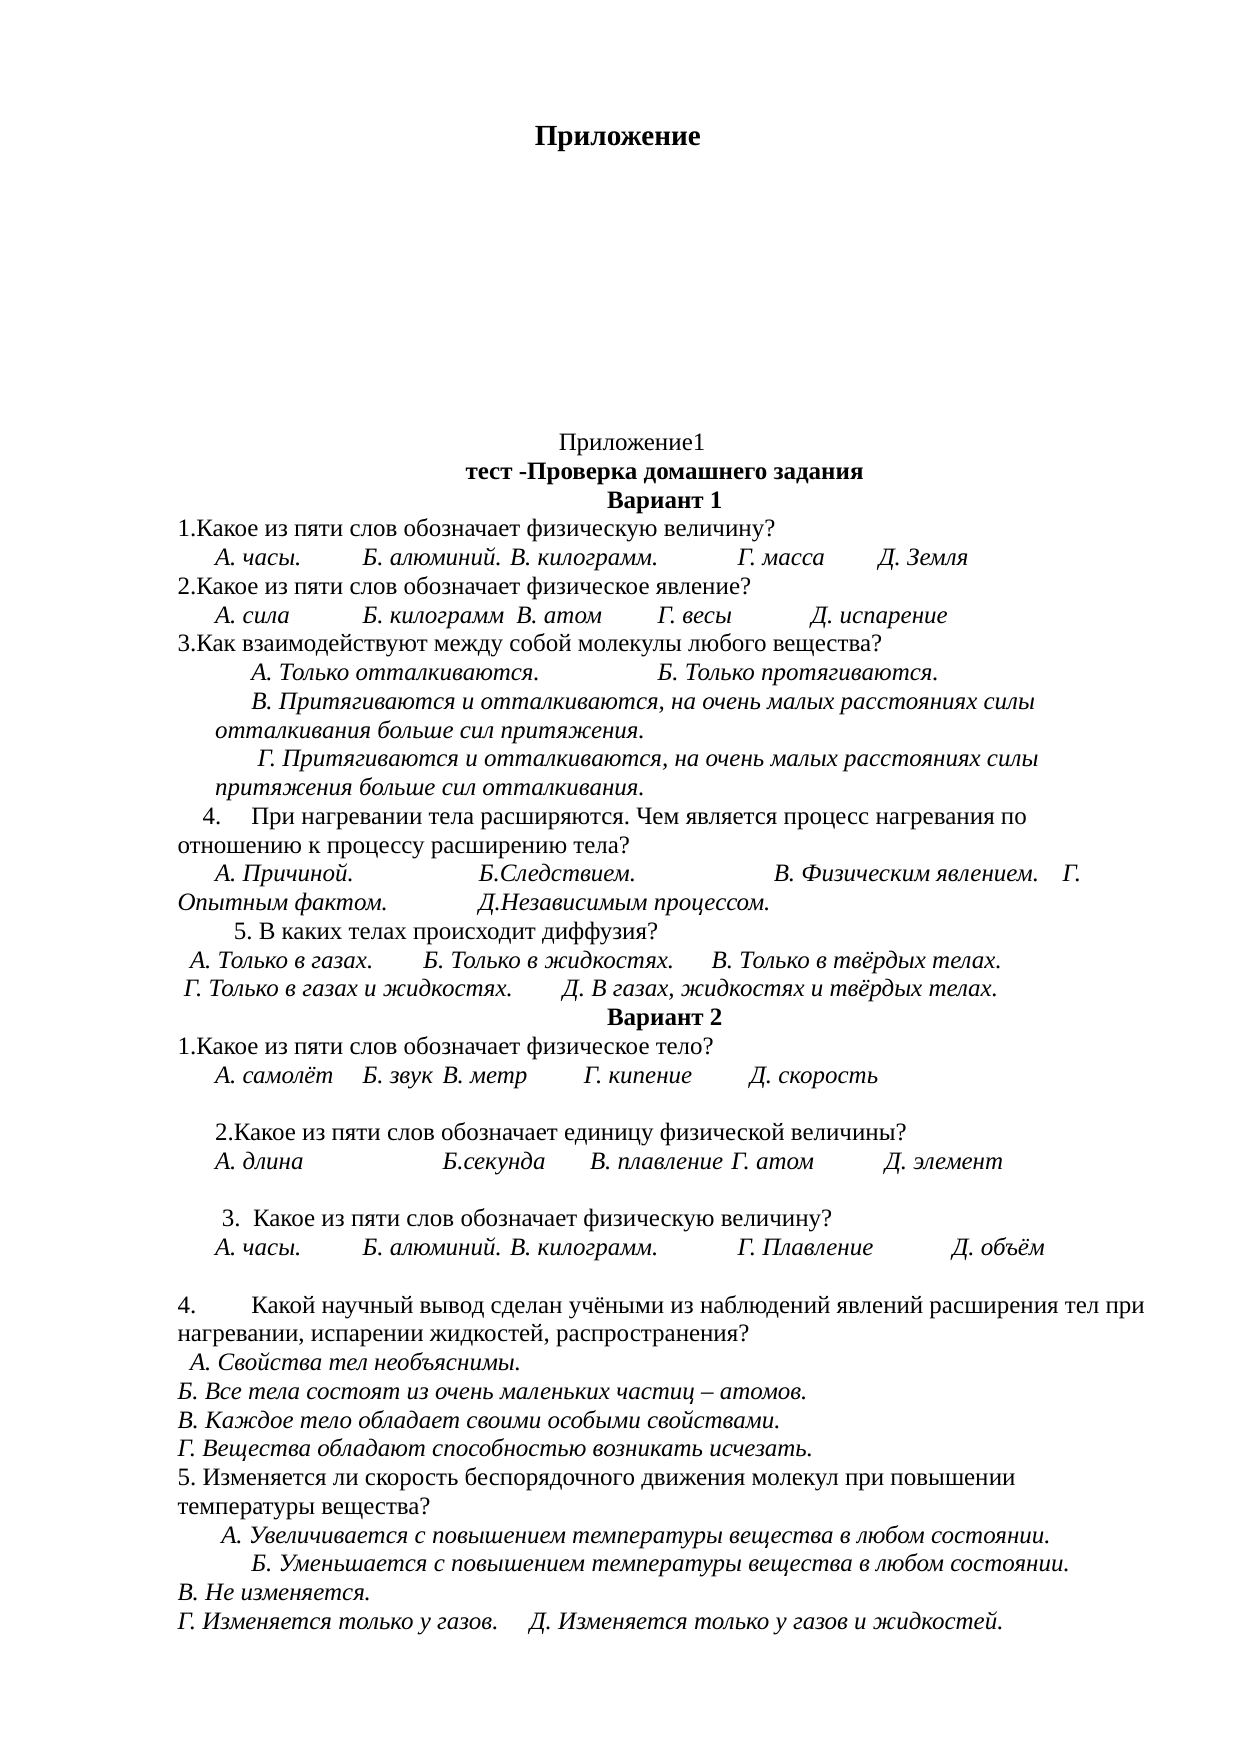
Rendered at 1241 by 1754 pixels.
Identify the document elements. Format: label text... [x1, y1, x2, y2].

text Приложение [177, 118, 1152, 152]
list Какое из пяти слов обозначает физическое явление? [177, 571, 1152, 600]
text 5. Изменяется ли скорость беспорядочного движения молекул при повышении температуры вещества? [177, 1462, 1152, 1520]
text В. Притягиваются и отталкиваются, на очень малых расстояниях силы отталкивания больше сил притяжения. [215, 686, 1152, 743]
text 3. Какое из пяти слов обозначает физическую величину? [222, 1203, 1152, 1232]
text 4. При нагревании тела расширяются. Чем является процесс нагревания по отношению к процессу расширению тела? [177, 801, 1152, 858]
text Вариант 2 [177, 1002, 1152, 1031]
text 2.Какое из пяти слов обозначает единицу физической величины? [215, 1117, 1152, 1146]
text А. сила Б. килограмм В. атом Г. весы Д. испарение [215, 600, 1152, 628]
text 4. Какой научный вывод сделан учёными из наблюдений явлений расширения тел при нагревании, испарении жидкостей, распространения? [177, 1290, 1152, 1347]
text В. Каждое тело обладает своими особыми свойствами. [177, 1405, 1152, 1433]
text А. Только в газах. Б. Только в жидкостях. В. Только в твёрдых телах. [177, 945, 1152, 973]
text Г. Вещества обладают способностью возникать исчезать. [177, 1433, 1152, 1462]
text А. Только отталкиваются. Б. Только протягиваются. [215, 657, 1152, 686]
text А. самолёт Б. звук В. метр Г. кипение Д. скорость [215, 1060, 1152, 1088]
text тест -Проверка домашнего задания [177, 456, 1152, 485]
text 5. В каких телах происходит диффузия? [177, 916, 1152, 945]
text Вариант 1 [177, 485, 1152, 513]
list Как взаимодействуют между собой молекулы любого вещества? [177, 628, 1152, 657]
text А. Свойства тел необъяснимы. [177, 1347, 1152, 1376]
text Г. Изменяется только у газов. Д. Изменяется только у газов и жидкостей. [177, 1606, 1152, 1635]
text А. Увеличивается с повышением температуры вещества в любом состоянии. Б. Уменьшается с повышением температуры вещества в любом состоянии. В. Не изменяется. [177, 1520, 1152, 1606]
text Б. Все тела состоят из очень маленьких частиц – атомов. [177, 1376, 1152, 1405]
text А. часы. Б. алюминий. В. килограмм. Г. масса Д. Земля [215, 542, 1152, 571]
list Какое из пяти слов обозначает физическое тело? [177, 1031, 1152, 1060]
text А. часы. Б. алюминий. В. килограмм. Г. Плавление Д. объём [215, 1232, 1152, 1261]
list Какое из пяти слов обозначает физическую величину? [177, 513, 1152, 542]
text А. Причиной. Б.Следствием. В. Физическим явлением. Г. Опытным фактом. Д.Независимым процессом. [177, 858, 1152, 916]
text А. длина Б.секунда В. плавление Г. атом Д. элемент [215, 1146, 1152, 1175]
text Г. Только в газах и жидкостях. Д. В газах, жидкостях и твёрдых телах. [177, 973, 1152, 1002]
text Приложение1 [177, 427, 1152, 456]
text Г. Притягиваются и отталкиваются, на очень малых расстояниях силы притяжения больше сил отталкивания. [215, 743, 1152, 801]
